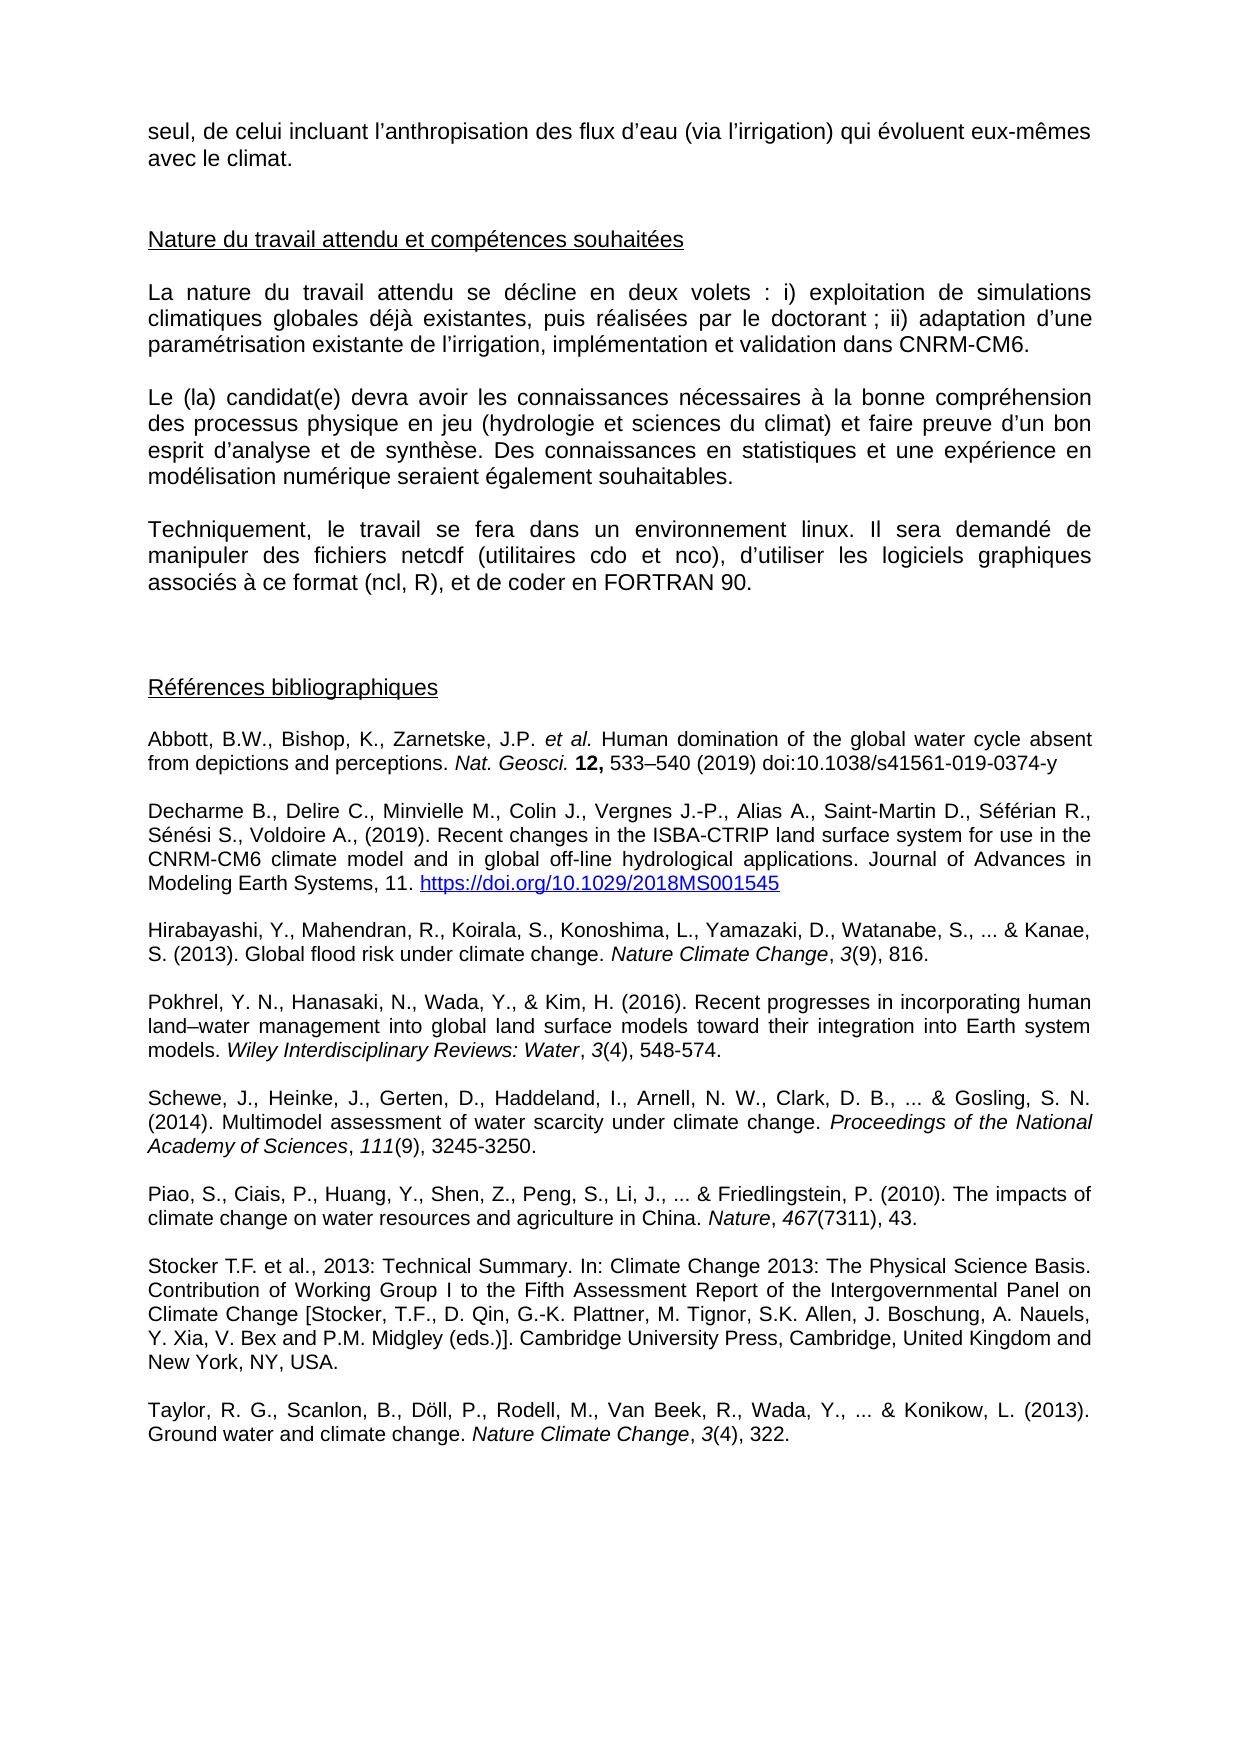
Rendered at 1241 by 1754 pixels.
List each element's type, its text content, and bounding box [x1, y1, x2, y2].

text Le (la) candidat(e) devra avoir les connaissances nécessaires à la bonne compréhension des processus physique en jeu (hydrologie et sciences du climat) et faire preuve d’un bon esprit d’analyse et de synthèse. Des connaissances en statistiques et une expérience en modélisation numérique seraient également souhaitables. [148, 358, 1092, 489]
text Hirabayashi, Y., Mahendran, R., Koirala, S., Konoshima, L., Yamazaki, D., Watanabe, S., ... & Kanae, S. (2013). Global flood risk under climate change. Nature Climate Change, 3(9), 816. [148, 918, 1092, 966]
text Techniquement, le travail se fera dans un environnement linux. Il sera demandé de manipuler des fichiers netcdf (utilitaires cdo et nco), d’utiliser les logiciels graphiques associés à ce format (ncl, R), et de coder en FORTRAN 90. [148, 516, 1092, 595]
text Decharme B., Delire C., Minvielle M., Colin J., Vergnes J.-P., Alias A., Saint-Martin D., Séférian R., Sénési S., Voldoire A., (2019). Recent changes in the ISBA‐CTRIP land surface system for use in the CNRM‐CM6 climate model and in global off‐line hydrological applications. Journal of Advances in Modeling Earth Systems, 11. https://doi.org/10.1029/2018MS001545 [148, 798, 1092, 894]
text Taylor, R. G., Scanlon, B., Döll, P., Rodell, M., Van Beek, R., Wada, Y., ... & Konikow, L. (2013). Ground water and climate change. Nature Climate Change, 3(4), 322. [148, 1397, 1092, 1445]
text seul, de celui incluant l’anthropisation des flux d’eau (via l’irrigation) qui évoluent eux-mêmes avec le climat. [148, 118, 1092, 171]
text Schewe, J., Heinke, J., Gerten, D., Haddeland, I., Arnell, N. W., Clark, D. B., ... & Gosling, S. N. (2014). Multimodel assessment of water scarcity under climate change. Proceedings of the National Academy of Sciences, 111(9), 3245-3250. [148, 1086, 1092, 1158]
subtitle Nature du travail attendu et compétences souhaitées [148, 226, 1092, 252]
subtitle Références bibliographiques [148, 674, 1092, 700]
text Abbott, B.W., Bishop, K., Zarnetske, J.P. et al. Human domination of the global water cycle absent from depictions and perceptions. Nat. Geosci. 12, 533–540 (2019) doi:10.1038/s41561-019-0374-y [148, 727, 1092, 774]
text Stocker T.F. et al., 2013: Technical Summary. In: Climate Change 2013: The Physical Science Basis. Contribution of Working Group I to the Fifth Assessment Report of the Intergovernmental Panel on Climate Change [Stocker, T.F., D. Qin, G.-K. Plattner, M. Tignor, S.K. Allen, J. Boschung, A. Nauels, Y. Xia, V. Bex and P.M. Midgley (eds.)]. Cambridge University Press, Cambridge, United Kingdom and New York, NY, USA. [148, 1254, 1092, 1373]
text Pokhrel, Y. N., Hanasaki, N., Wada, Y., & Kim, H. (2016). Recent progresses in incorporating human land–water management into global land surface models toward their integration into Earth system models. Wiley Interdisciplinary Reviews: Water, 3(4), 548-574. [148, 990, 1092, 1062]
text Piao, S., Ciais, P., Huang, Y., Shen, Z., Peng, S., Li, J., ... & Friedlingstein, P. (2010). The impacts of climate change on water resources and agriculture in China. Nature, 467(7311), 43. [148, 1182, 1092, 1230]
text La nature du travail attendu se décline en deux volets : i) exploitation de simulations climatiques globales déjà existantes, puis réalisées par le doctorant ; ii) adaptation d’une paramétrisation existante de l’irrigation, implémentation et validation dans CNRM-CM6. [148, 252, 1092, 358]
